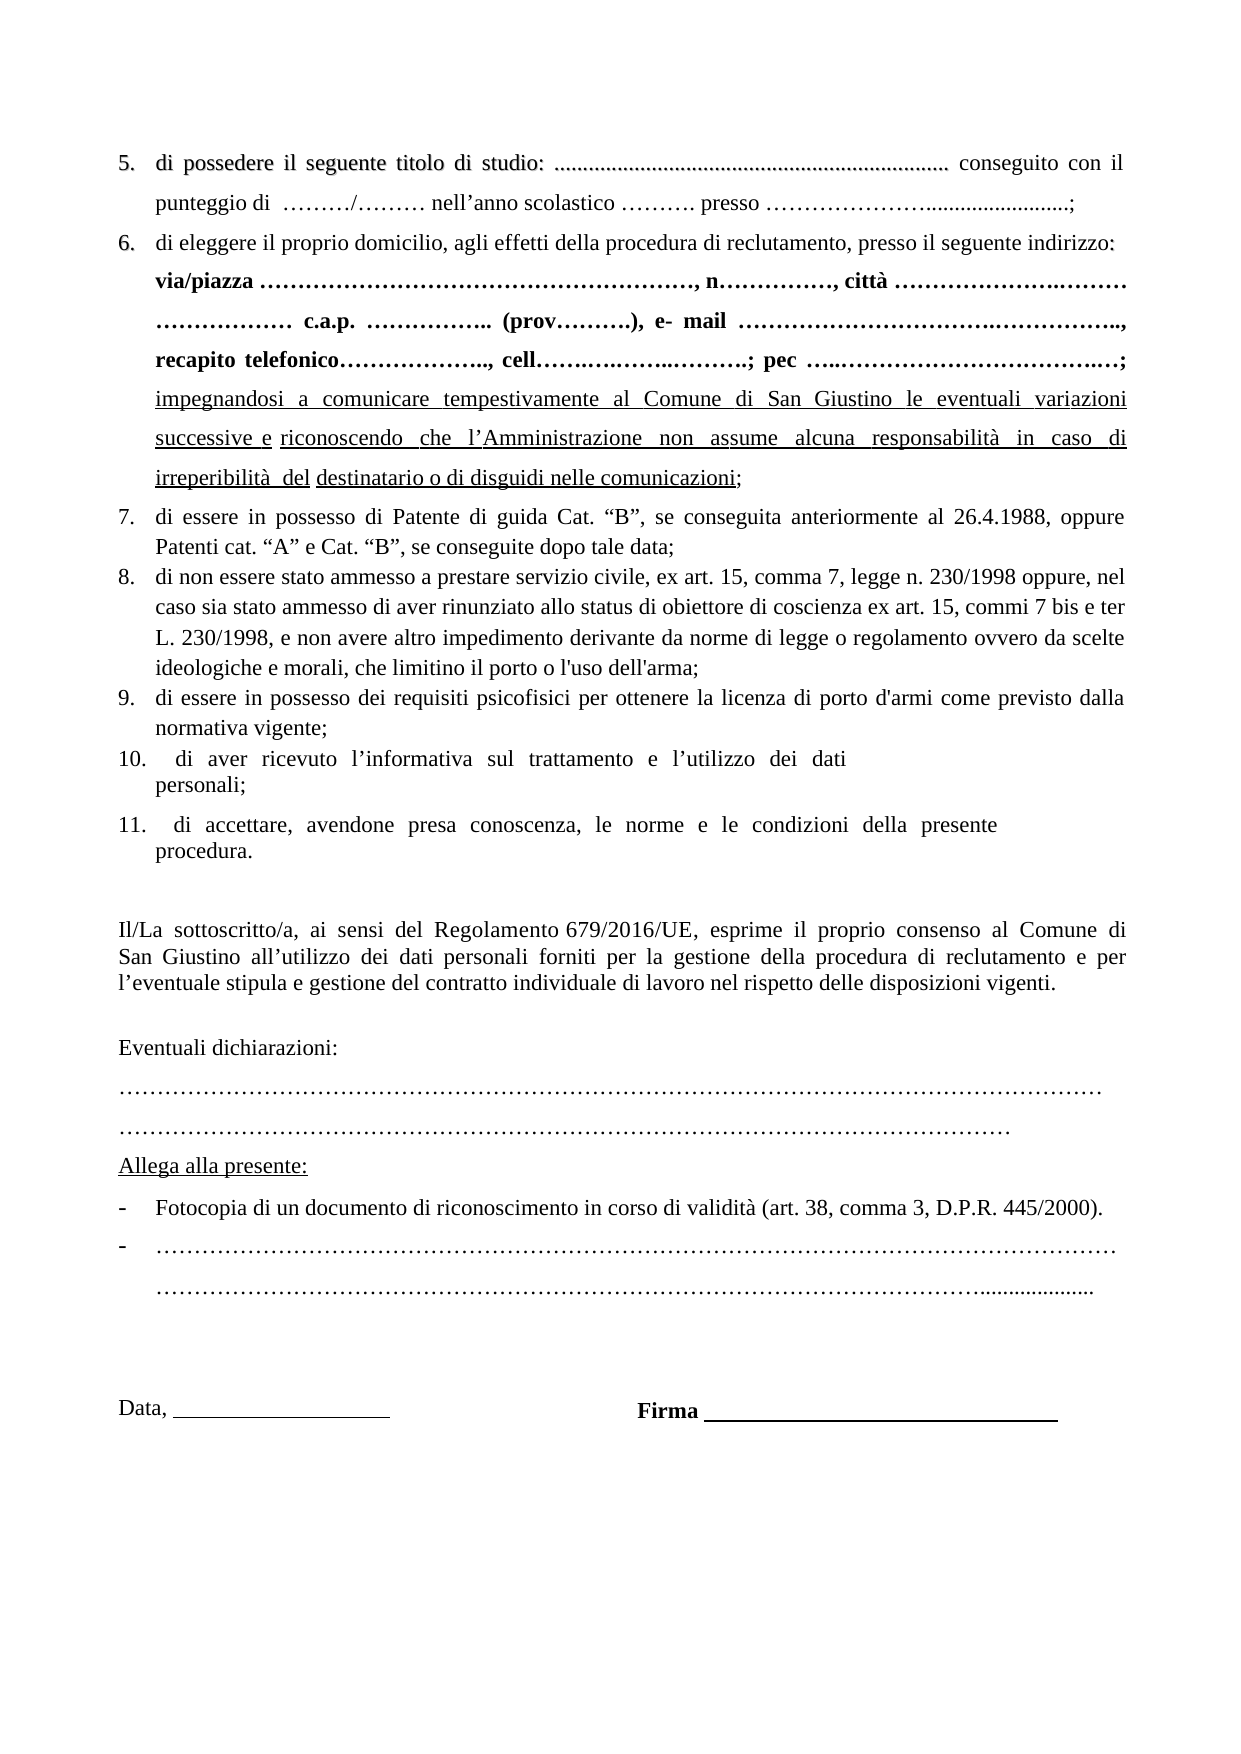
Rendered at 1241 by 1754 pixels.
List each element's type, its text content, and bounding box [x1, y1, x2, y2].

text Firma [637, 1397, 1134, 1424]
text ……………………………………………………………………………………………………… Allega alla presente: [118, 1113, 1016, 1178]
text - Fotocopia di un documento di riconoscimento in corso di validità (art. 38, comma 3, D.P.R. 445/2000). [118, 1192, 1106, 1221]
text 7. di essere in possesso di Patente di guida Cat. “B”, se conseguita anteriormente al 26.4.1988, oppure Patenti cat. “A” e Cat. “B”, se conseguite dopo tale data; [118, 503, 1127, 559]
text - ……………………………………………………………………………………………………………… [118, 1231, 1122, 1259]
text 6. di eleggere il proprio domicilio, agli effetti della procedura di reclutamento, presso il seguente indirizzo: [118, 228, 1117, 255]
text Il/La sottoscritto/a, ai sensi del Regolamento 679/2016/UE, esprime il proprio consenso al Comune di San Giustino all’utilizzo dei dati personali forniti per la gestione della procedura di reclutamento e per l’eventuale stipula e gestione del contratto individuale di lavoro nel rispetto delle disposizioni vigenti. [118, 917, 1127, 996]
text 5. di possedere il seguente titolo di studio: ..................................................................... conseguito con il punteggio di ………/……… nell’anno scolastico ………. presso ………………….........................; [118, 149, 1127, 215]
text 11. di accettare, avendone presa conoscenza, le norme e le condizioni della presente procedura. [118, 811, 998, 864]
text ………………………………………………………………………………………………………………… [118, 1073, 1108, 1100]
text Data, [118, 1394, 396, 1421]
text Eventuali dichiarazioni: [118, 1034, 342, 1060]
text 8. di non essere stato ammesso a prestare servizio civile, ex art. 15, comma 7, legge n. 230/1998 oppure, nel caso sia stato ammesso di aver rinunziato allo status di obiettore di coscienza ex art. 15, commi 7 bis e ter L. 230/1998, e non avere altro impedimento derivante da norme di legge o regolamento ovvero da scelte ideologiche e morali, che limitino il porto o l'uso dell'arma; [118, 563, 1127, 680]
text via/piazza …………………………………………………, n……………, città ………………….……… [155, 267, 1134, 294]
text 9. di essere in possesso dei requisiti psicofisici per ottenere la licenza di porto d'armi come previsto dalla normativa vigente; [118, 684, 1127, 741]
text ……………………………………………………………………………………………….................... [155, 1259, 1134, 1284]
text successive e riconoscendo che l’Amministrazione non assume alcuna responsabilità in caso di irreperibilità del destinatario o di disguidi nelle comunicazioni; [155, 409, 1127, 490]
text ……………… c.a.p. …………….. (prov……….), e- mail …………………………….…………….., recapito telefonico……………….., cell…….….……..……….; pec …..…………………………….…; impegnandosi a comunicare tempestivamente al Comune di San Giustino le eventuali variazioni [155, 307, 1127, 408]
text 10. di aver ricevuto l’informativa sul trattamento e l’utilizzo dei dati personali; [118, 745, 847, 798]
